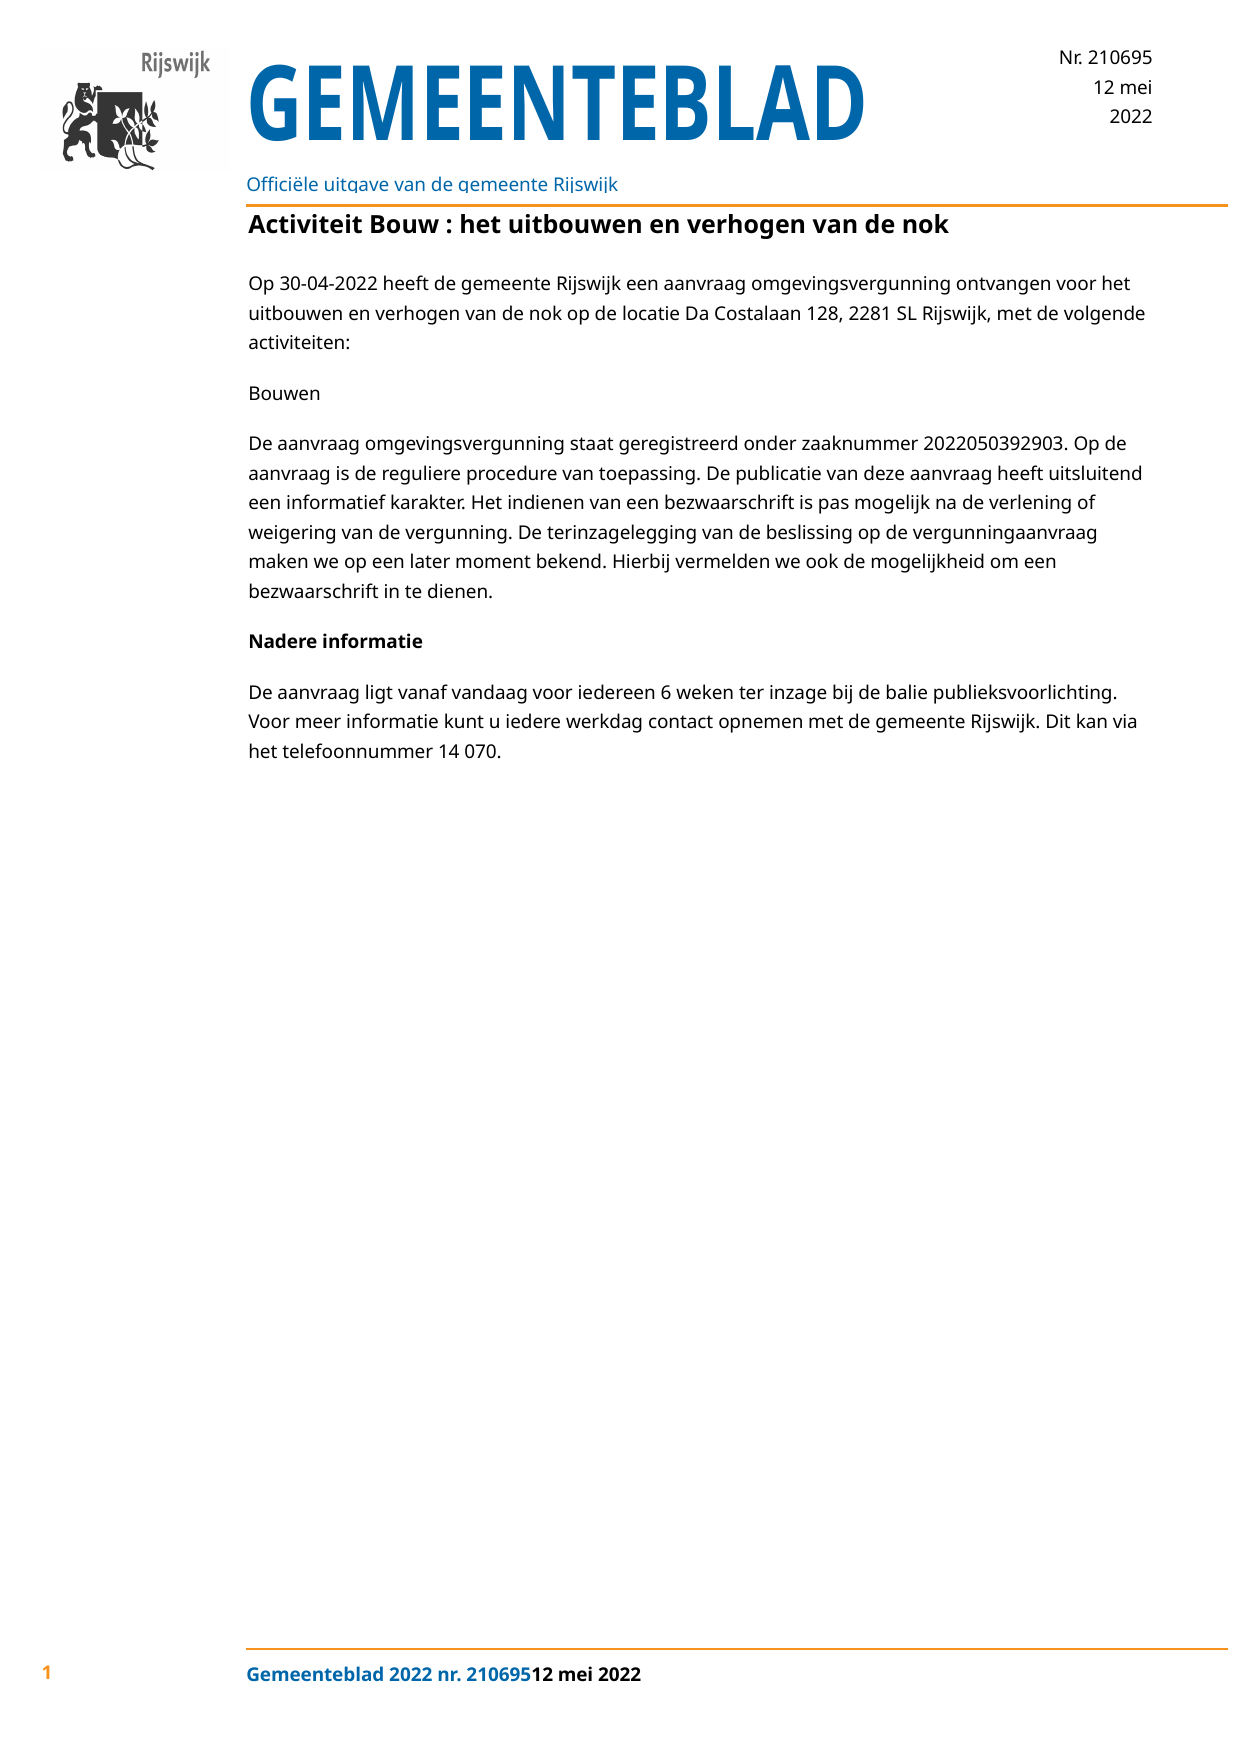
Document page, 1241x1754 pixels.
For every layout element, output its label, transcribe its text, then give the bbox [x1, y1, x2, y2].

text De aanvraag ligt vanaf vandaag voor iedereen 6 weken ter inzage bij de balie publieksvoorlichting. Voor meer informatie kunt u iedere werkdag contact opnemen met de gemeente Rijswijk. Dit kan via het telefoonnummer 14 070. [248, 679, 1152, 764]
picture [41, 47, 231, 172]
text Activiteit Bouw : het uitbouwen en verhogen van de nok [248, 207, 1152, 241]
text Op 30-04-2022 heeft de gemeente Rijswijk een aanvraag omgevingsvergunning ontvangen voor het uitbouwen en verhogen van de nok op de locatie Da Costalaan 128, 2281 SL Rijswijk, met de volgende activiteiten: [248, 270, 1152, 355]
text De aanvraag omgevingsvergunning staat geregistreerd onder zaaknummer 2022050392903. Op de aanvraag is de reguliere procedure van toepassing. De publicatie van deze aanvraag heeft uitsluitend een informatief karakter. Het indienen van een bezwaarschrift is pas mogelijk na de verlening of weigering van de vergunning. De terinzagelegging van de beslissing op de vergunningaanvraag maken we op een later moment bekend. Hierbij vermelden we ook de mogelijkheid om een bezwaarschrift in te dienen. [248, 430, 1152, 604]
text Nadere informatie [248, 629, 1152, 654]
text Bouwen [248, 380, 1152, 406]
